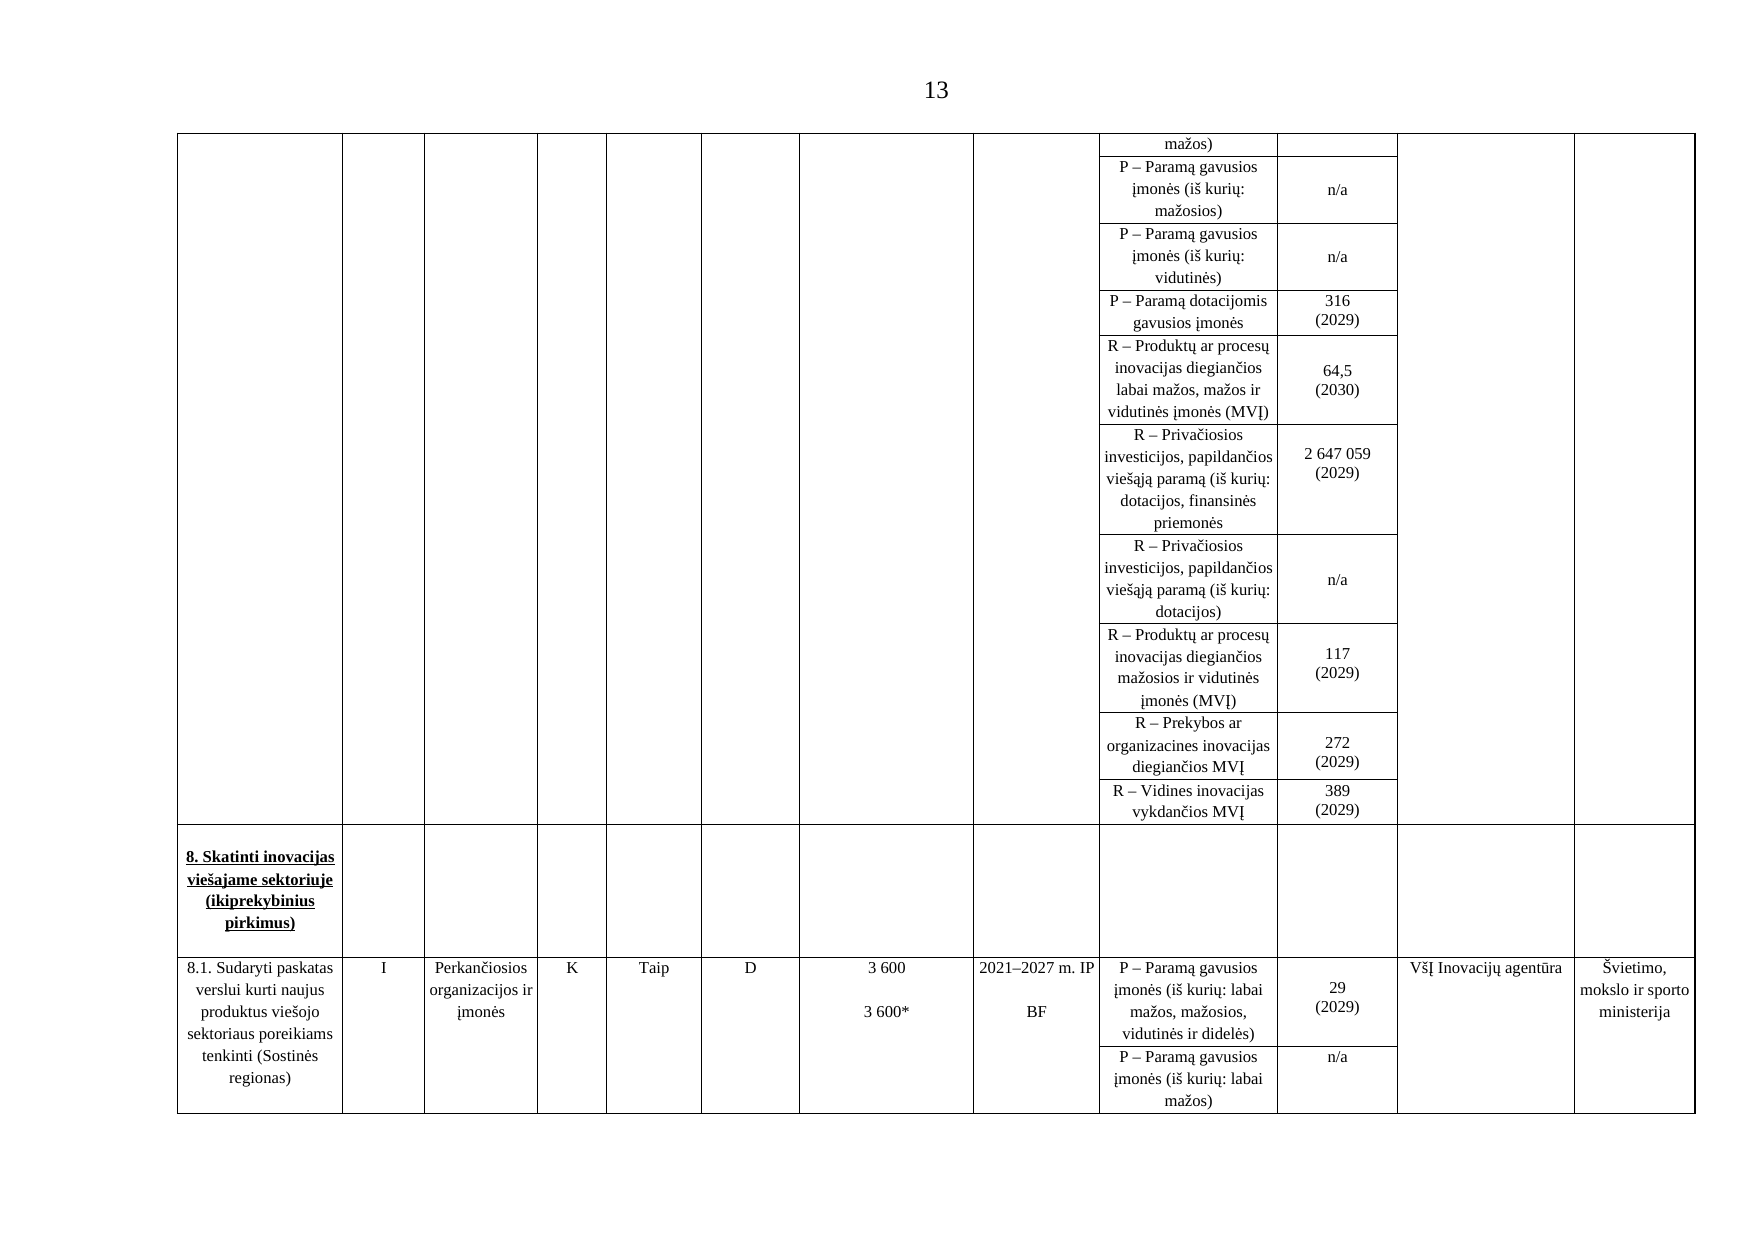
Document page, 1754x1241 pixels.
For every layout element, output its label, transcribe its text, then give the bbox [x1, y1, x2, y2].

table_cell [1398, 134, 1574, 824]
table_cell Taip [607, 958, 701, 1113]
table_cell [1278, 134, 1397, 156]
table_cell Švietimo, mokslo ir sporto ministerija [1575, 958, 1694, 1113]
table_cell 272 (2029) [1278, 713, 1397, 779]
table_cell mažos) [1100, 134, 1277, 156]
table_cell 316 (2029) [1278, 291, 1397, 334]
table_cell [974, 825, 1099, 957]
table_cell [178, 134, 342, 824]
table_cell [1278, 825, 1397, 957]
table_cell [1100, 825, 1277, 957]
table_cell [538, 825, 606, 957]
table_cell [702, 134, 799, 824]
table_cell D [702, 958, 799, 1113]
table_cell n/a [1278, 535, 1397, 623]
table_cell P – Paramą gavusios įmonės (iš kurių: vidutinės) [1100, 224, 1277, 289]
table_cell [1398, 825, 1574, 957]
table_cell n/a [1278, 157, 1397, 222]
table_cell R – Vidines inovacijas vykdančios MVĮ [1100, 780, 1277, 824]
table_cell 3 600 3 600* [800, 958, 973, 1113]
table_cell [974, 134, 1099, 824]
table_cell I [343, 958, 424, 1113]
table_cell R – Privačiosios investicijos, papildančios viešąją paramą (iš kurių: dotacijos) [1100, 535, 1277, 623]
table_cell R – Produktų ar procesų inovacijas diegiančios labai mažos, mažos ir vidutinės įmonės (MVĮ) [1100, 336, 1277, 423]
table_cell 117 (2029) [1278, 624, 1397, 712]
table_cell [425, 134, 537, 824]
table_cell 389 (2029) [1278, 780, 1397, 824]
table_cell 2021–2027 m. IP BF [974, 958, 1099, 1113]
table_cell [425, 825, 537, 957]
table_cell 29 (2029) [1278, 958, 1397, 1046]
table_cell P – Paramą gavusios įmonės (iš kurių: labai mažos) [1100, 1047, 1277, 1113]
table_cell Perkančiosios organizacijos ir įmonės [425, 958, 537, 1113]
table_cell [607, 134, 701, 824]
table_cell 64,5 (2030) [1278, 336, 1397, 423]
table_cell P – Paramą gavusios įmonės (iš kurių: labai mažos, mažosios, vidutinės ir didelės) [1100, 958, 1277, 1046]
table_cell n/a [1278, 1047, 1397, 1113]
table_cell [607, 825, 701, 957]
table_cell 2 647 059 (2029) [1278, 425, 1397, 534]
table_cell [702, 825, 799, 957]
table_cell R – Produktų ar procesų inovacijas diegiančios mažosios ir vidutinės įmonės (MVĮ) [1100, 624, 1277, 712]
table_cell P – Paramą gavusios įmonės (iš kurių: mažosios) [1100, 157, 1277, 222]
table_cell n/a [1278, 224, 1397, 289]
table_cell [800, 825, 973, 957]
table_cell [538, 134, 606, 824]
table_cell [1575, 825, 1694, 957]
table_cell K [538, 958, 606, 1113]
table_cell VšĮ Inovacijų agentūra [1398, 958, 1574, 1113]
table_cell R – Prekybos ar organizacines inovacijas diegiančios MVĮ [1100, 713, 1277, 779]
table_cell [343, 134, 424, 824]
table_cell 8.1. Sudaryti paskatas verslui kurti naujus produktus viešojo sektoriaus poreikiams tenkinti (Sostinės regionas) [178, 958, 342, 1113]
table_cell [343, 825, 424, 957]
table_cell R – Privačiosios investicijos, papildančios viešąją paramą (iš kurių: dotacijos, finansinės priemonės [1100, 425, 1277, 534]
table_cell 8. Skatinti inovacijas viešajame sektoriuje (ikiprekybinius pirkimus) [178, 825, 342, 957]
table_cell P – Paramą dotacijomis gavusios įmonės [1100, 291, 1277, 334]
table_cell [1575, 134, 1694, 824]
table_cell [800, 134, 973, 824]
